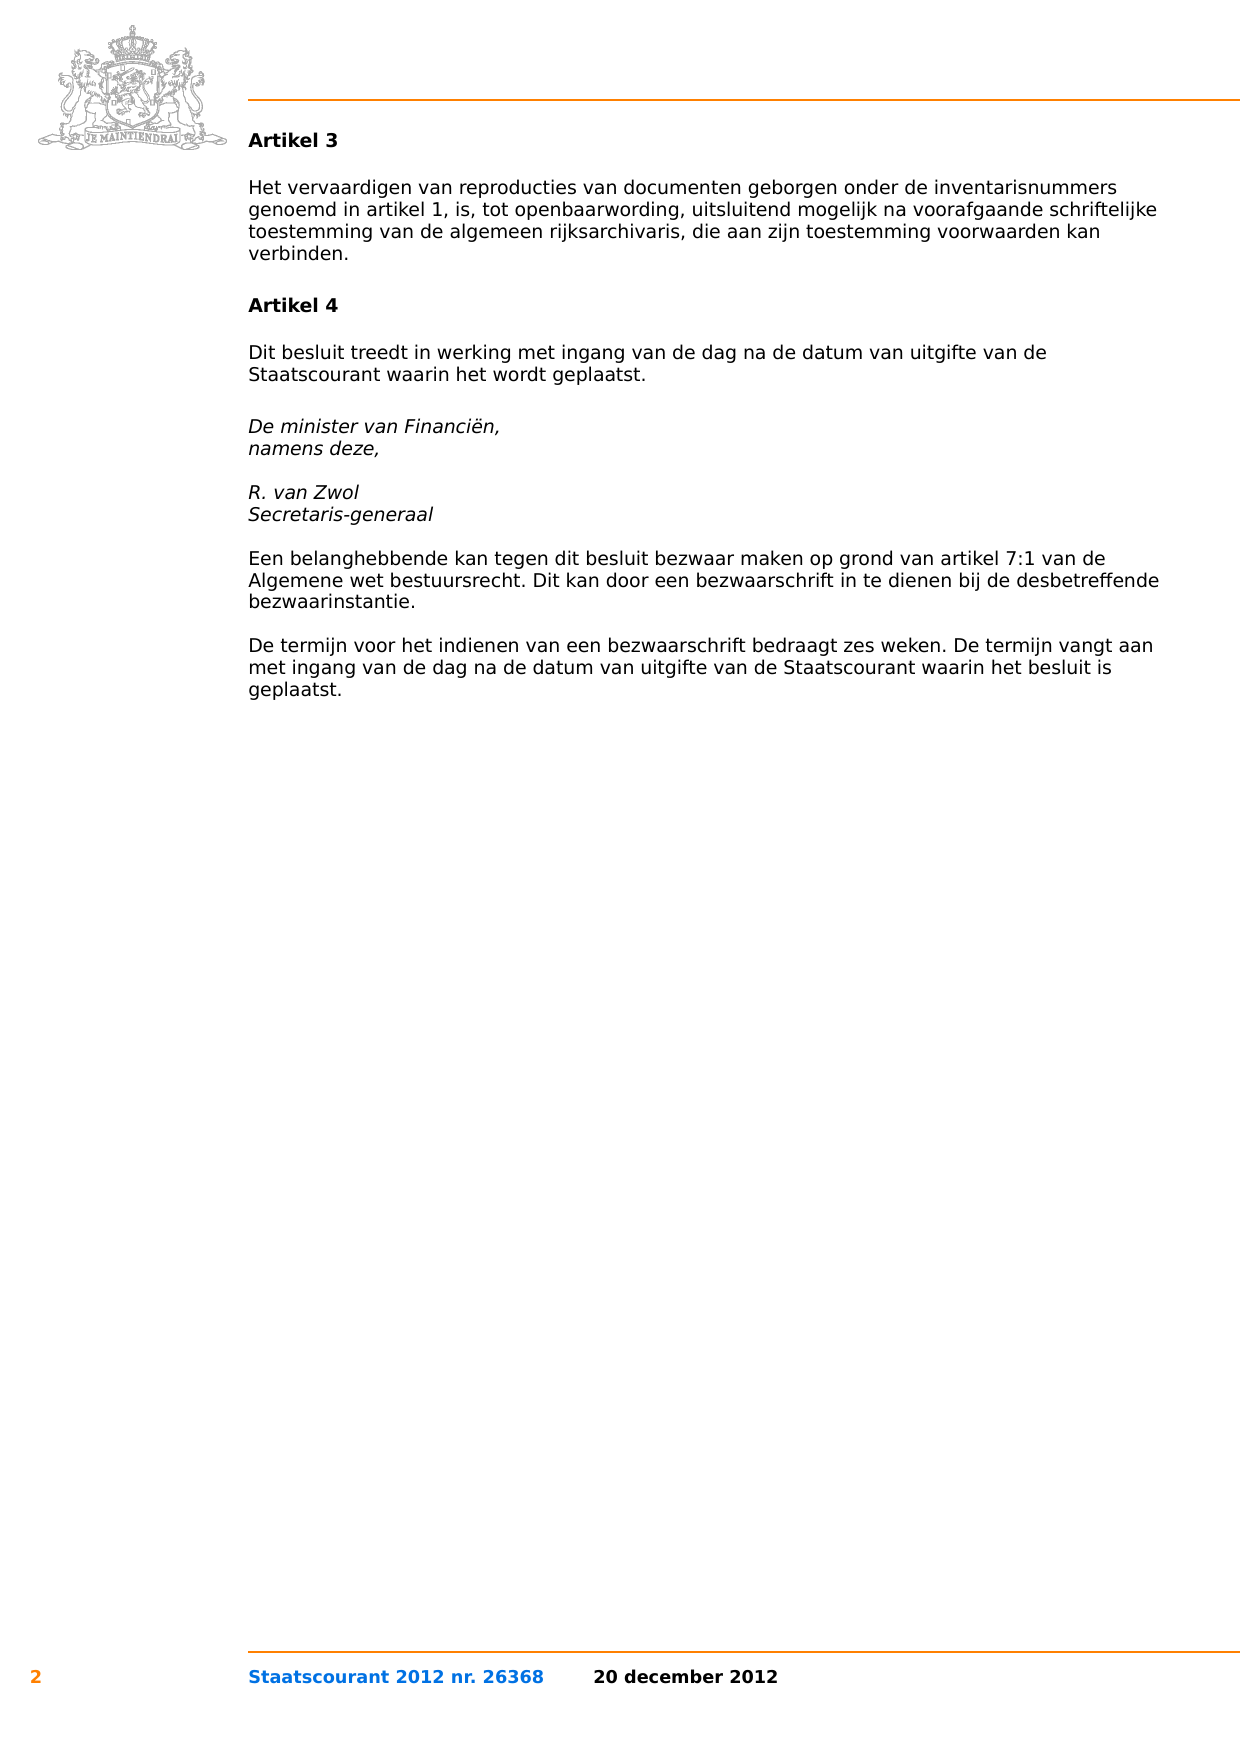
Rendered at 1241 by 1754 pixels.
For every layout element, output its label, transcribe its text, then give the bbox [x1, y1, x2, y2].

subtitle Artikel 4 [248, 295, 1163, 317]
text De termijn voor het indienen van een bezwaarschrift bedraagt zes weken. De termijn vangt aan met ingang van de dag na de datum van uitgifte van de Staatscourant waarin het besluit is geplaatst. [248, 635, 1163, 701]
subtitle Artikel 3 [248, 130, 1163, 152]
text De minister van Financiën, namens deze, R. van Zwol Secretaris-generaal [248, 416, 1163, 526]
text Een belanghebbende kan tegen dit besluit bezwaar maken op grond van artikel 7:1 van de Algemene wet bestuursrecht. Dit kan door een bezwaarschrift in te dienen bij de desbetreffende bezwaarinstantie. [248, 547, 1163, 613]
text Dit besluit treedt in werking met ingang van de dag na de datum van uitgifte van de Staatscourant waarin het wordt geplaatst. [248, 342, 1163, 386]
text Het vervaardigen van reproducties van documenten geborgen onder de inventarisnummers genoemd in artikel 1, is, tot openbaarwording, uitsluitend mogelijk na voorafgaande schriftelijke toestemming van de algemeen rijksarchivaris, die aan zijn toestemming voorwaarden kan verbinden. [248, 177, 1163, 265]
picture [38, 25, 227, 150]
